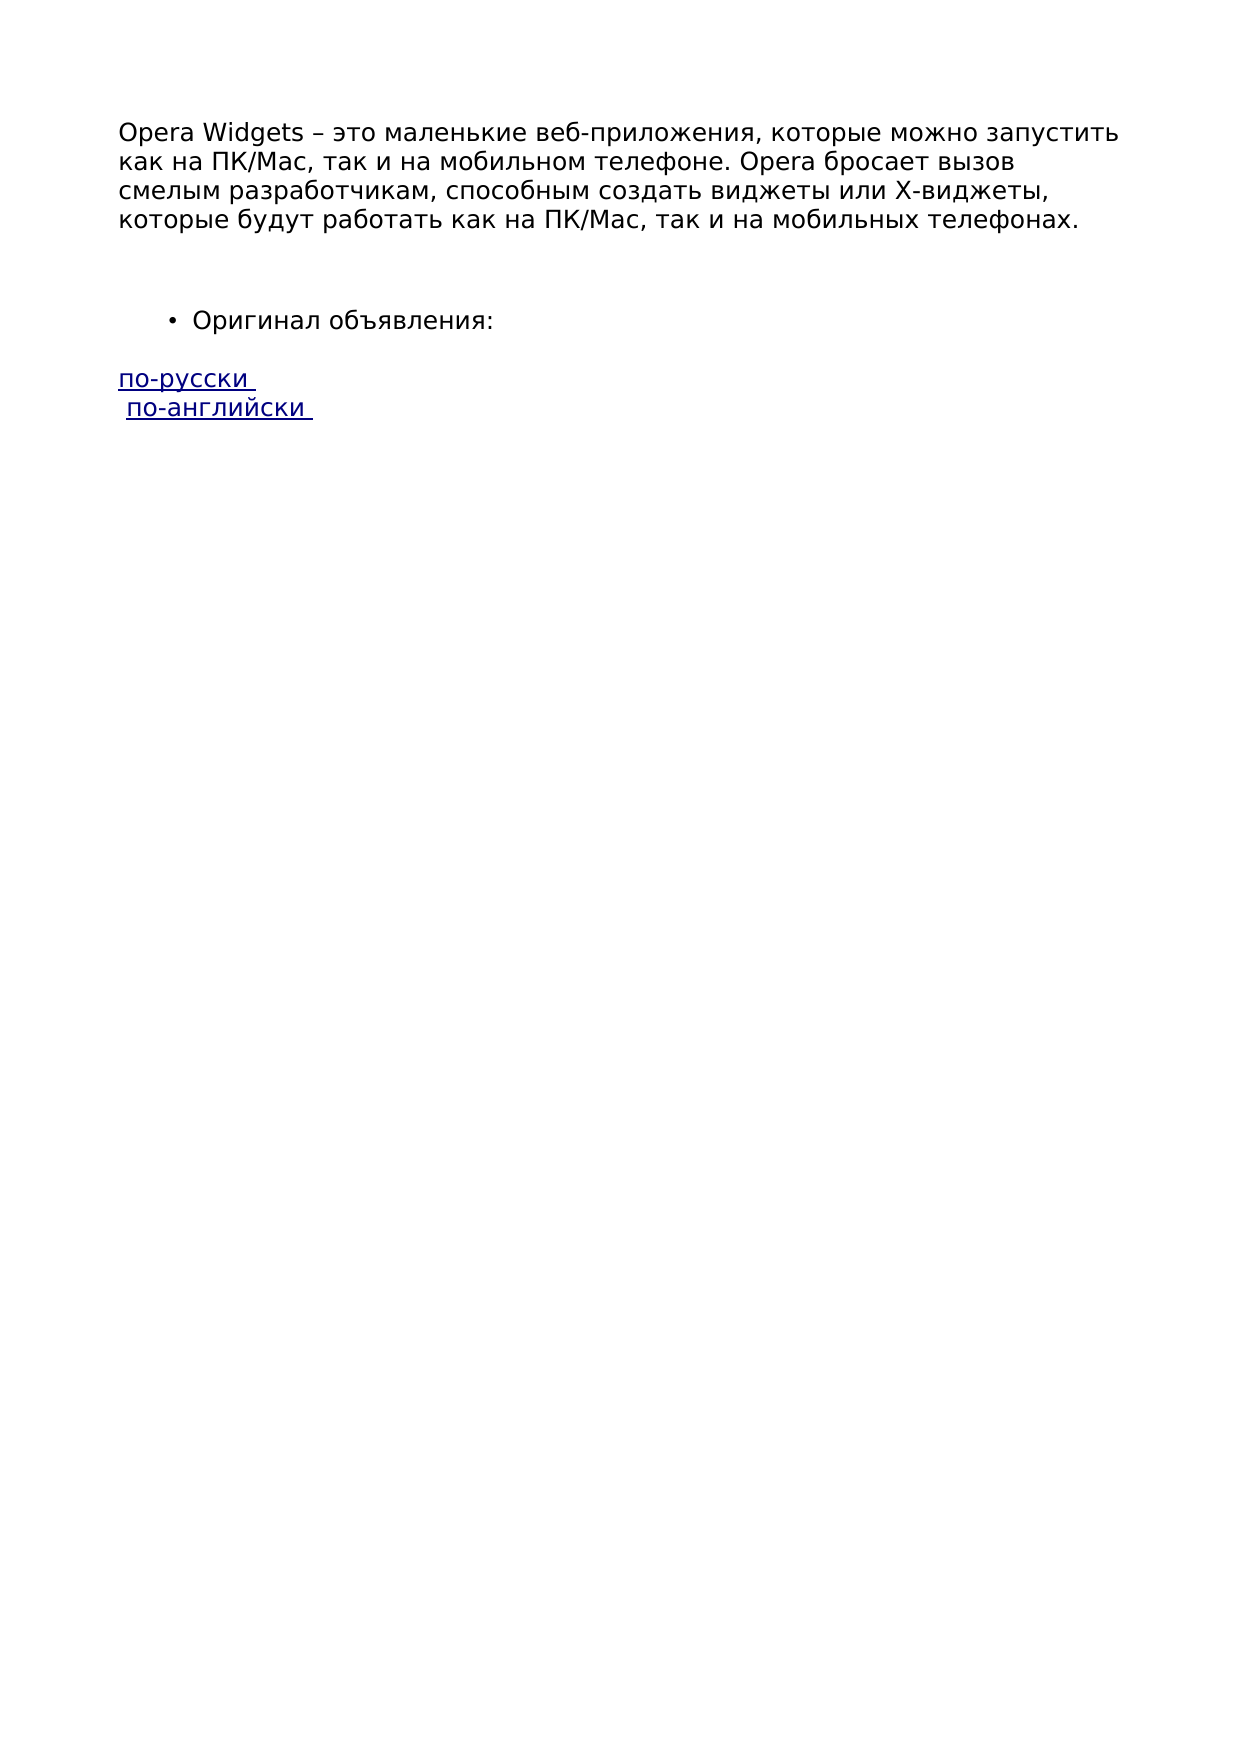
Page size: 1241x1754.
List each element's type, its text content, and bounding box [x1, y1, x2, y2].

text Opera Widgets – это маленькие веб-приложения, которые можно запустить как на ПК/Mac, так и на мобильном телефоне. Opera бросает вызов смелым разработчикам, способным создать виджеты или Х-виджеты, которые будут работать как на ПК/Mac, так и на мобильных телефонах. [118, 118, 1122, 264]
list Оригинал объявления: [177, 306, 1122, 364]
text по-русски по-английски [118, 364, 1122, 452]
